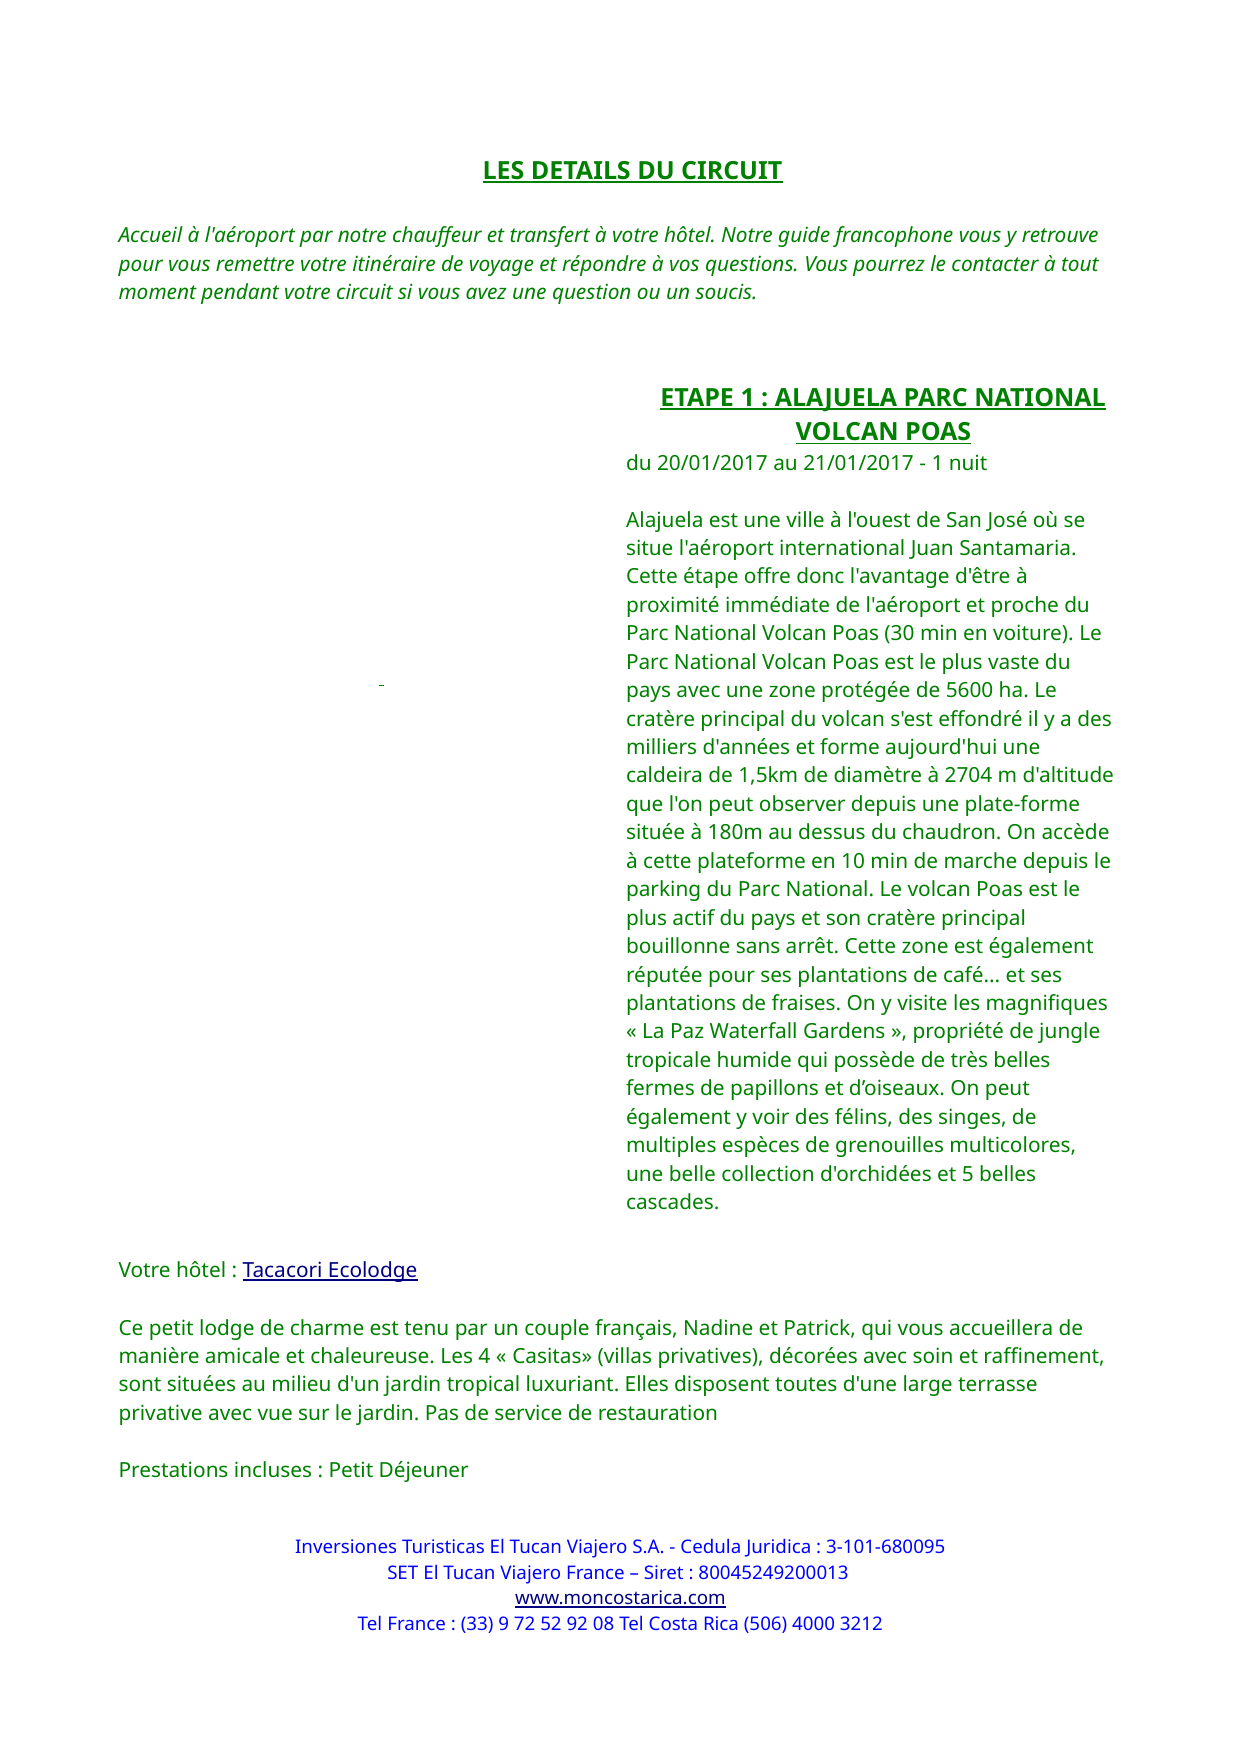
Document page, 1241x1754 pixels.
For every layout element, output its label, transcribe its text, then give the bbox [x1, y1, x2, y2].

text Accueil à l'aéroport par notre chauffeur et transfert à votre hôtel. Notre guide francophone vous y retrouve pour vous remettre votre itinéraire de voyage et répondre à vos questions. Vous pourrez le contacter à tout moment pendant votre circuit si vous avez une question ou un soucis. [118, 221, 1146, 306]
text Votre hôtel : Tacacori Ecolodge [118, 1255, 1122, 1284]
text Ce petit lodge de charme est tenu par un couple français, Nadine et Patrick, qui vous accueillera de manière amicale et chaleureuse. Les 4 « Casitas» (villas privatives), décorées avec soin et raffinement, sont situées au milieu d'un jardin tropical luxuriant. Elles disposent toutes d'une large terrasse privative avec vue sur le jardin. Pas de service de restauration [118, 1313, 1122, 1426]
text LES DETAILS DU CIRCUIT [118, 152, 1146, 186]
table_header ETAPE 1 : ALAJUELA PARC NATIONAL VOLCAN POAS du 20/01/2017 au 21/01/2017 - 1 nuit Alajuela est une ville à l'ouest de San José où se situe l'aéroport international Juan Santamaria. Cette étape offre donc l'avantage d'être à proximité immédiate de l'aéroport et proche du Parc National Volcan Poas (30 min en voiture). Le Parc National Volcan Poas est le plus vaste du pays avec une zone protégée de 5600 ha. Le cratère principal du volcan s'est effondré il y a des milliers d'années et forme aujourd'hui une caldeira de 1,5km de diamètre à 2704 m d'altitude que l'on peut observer depuis une plate-forme située à 180m au dessus du chaudron. On accède à cette plateforme en 10 min de marche depuis le parking du Parc National. Le volcan Poas est le plus actif du pays et son cratère principal bouillonne sans arrêt. Cette zone est également réputée pour ses plantations de café... et ses plantations de fraises. On y visite les magnifiques « La Paz Waterfall Gardens », propriété de jungle tropicale humide qui possède de très belles fermes de papillons et d’oiseaux. On peut également y voir des félins, des singes, de multiples espèces de grenouilles multicolores, une belle collection d'orchidées et 5 belles cascades. [620, 374, 1122, 1221]
table_header [118, 374, 620, 1221]
text Prestations incluses : Petit Déjeuner [118, 1455, 1122, 1483]
